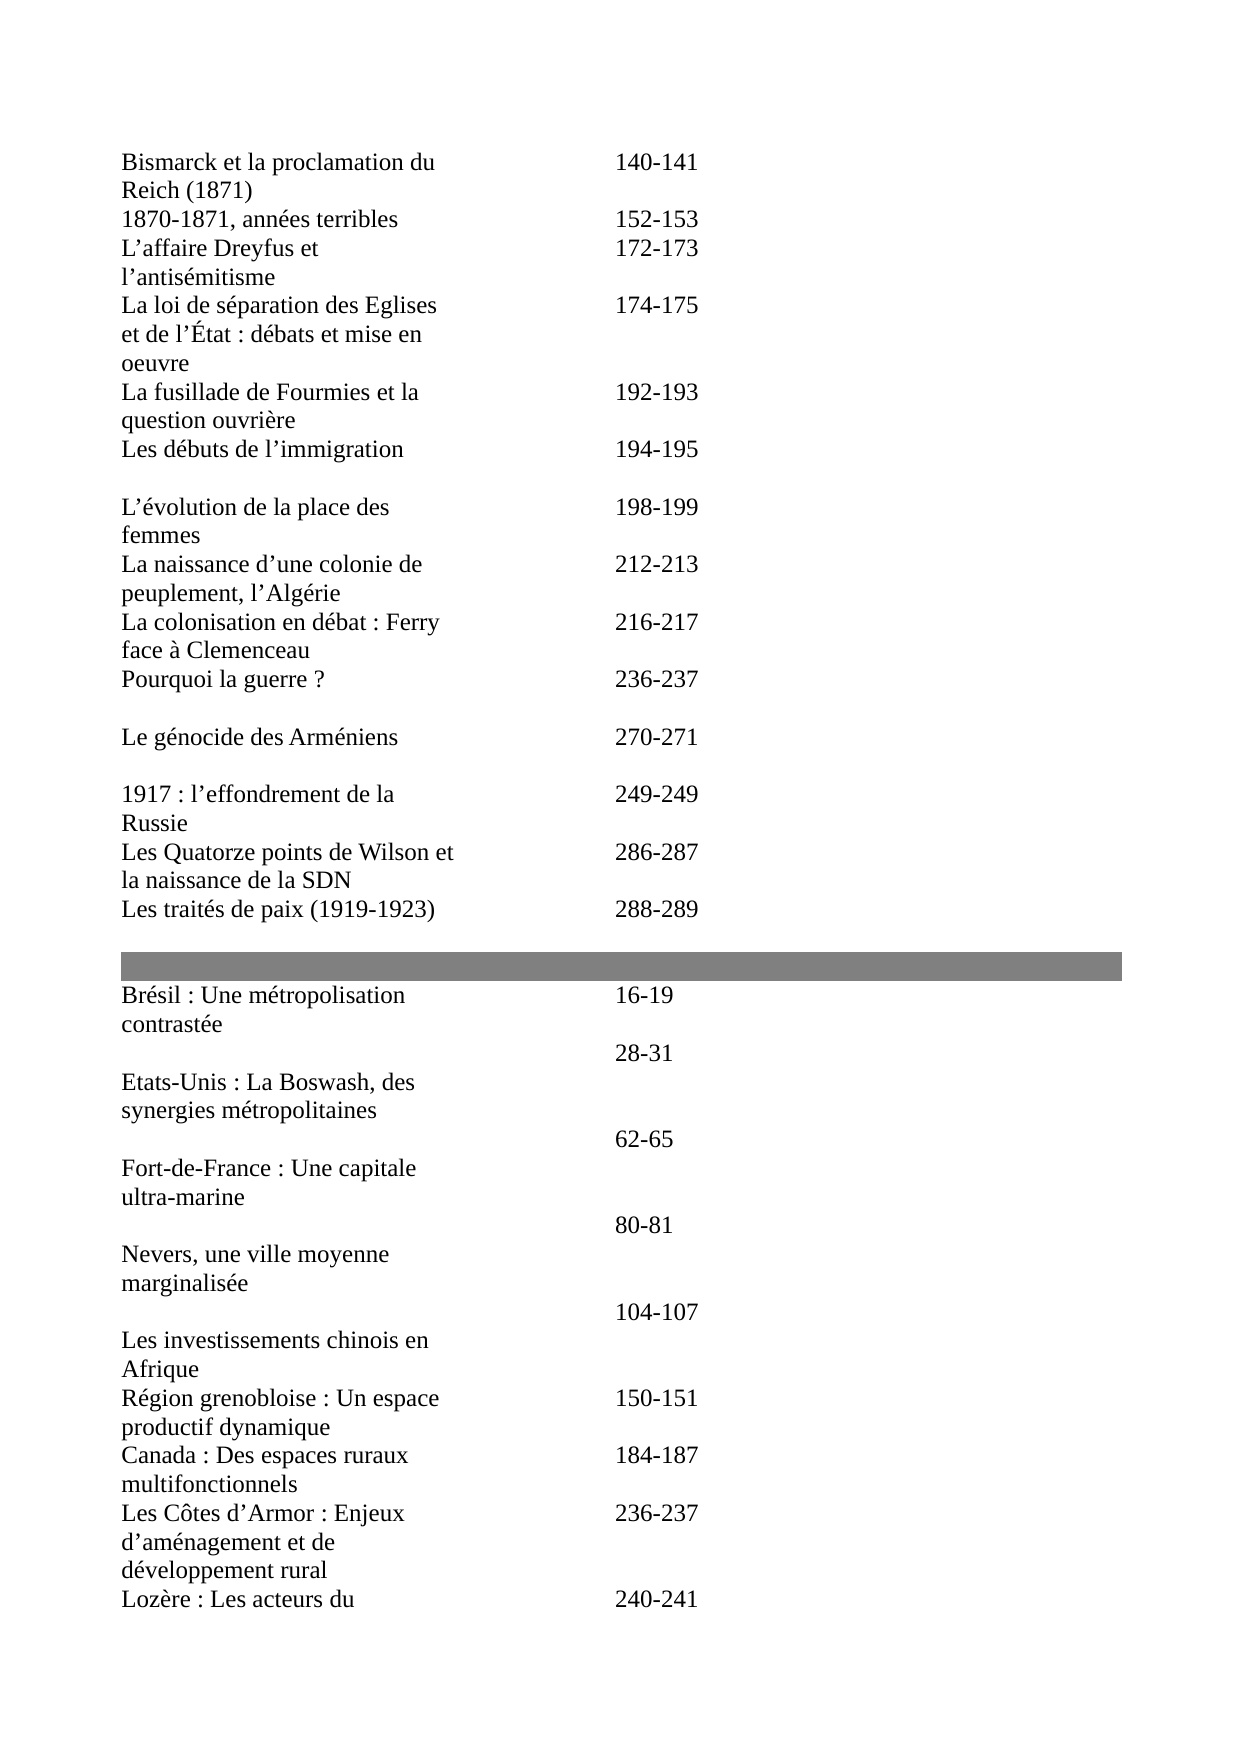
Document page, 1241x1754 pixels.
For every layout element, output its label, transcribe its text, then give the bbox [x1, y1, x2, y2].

table_cell [751, 779, 999, 837]
table_cell [751, 492, 999, 549]
table_cell [751, 1498, 999, 1584]
table_cell [999, 1441, 1122, 1498]
table_cell [751, 981, 999, 1038]
table_cell [461, 1584, 615, 1613]
table_cell [751, 1584, 999, 1613]
table_cell [999, 952, 1122, 981]
table_cell [461, 1211, 615, 1297]
table_cell [999, 377, 1122, 434]
table_cell [461, 722, 615, 779]
table_cell [999, 434, 1122, 492]
table_cell [999, 291, 1122, 377]
table_cell [121, 952, 461, 981]
table_cell [461, 607, 615, 664]
table_cell [751, 549, 999, 607]
table_cell [999, 607, 1122, 664]
table_cell [751, 204, 999, 233]
table_cell [999, 549, 1122, 607]
table_cell Les débuts de l’immigration [121, 434, 461, 492]
table_cell [751, 1441, 999, 1498]
table_cell [751, 837, 999, 894]
table_cell La colonisation en débat : Ferry face à Clemenceau [121, 607, 461, 664]
table_cell Le génocide des Arméniens [121, 722, 461, 779]
table_cell La fusillade de Fourmies et la question ouvrière [121, 377, 461, 434]
table_cell [751, 118, 999, 204]
table_cell 172-173 [615, 233, 751, 291]
table_cell [461, 664, 615, 722]
table_cell [751, 233, 999, 291]
table_cell 152-153 [615, 204, 751, 233]
table_cell 174-175 [615, 291, 751, 377]
table_cell [999, 1211, 1122, 1297]
table_cell [461, 1038, 615, 1124]
table_cell [751, 291, 999, 377]
table_cell [751, 1038, 999, 1124]
table_cell [461, 291, 615, 377]
table_cell 104-107 [615, 1297, 751, 1383]
table_cell Fort-de-France : Une capitale ultra-marine [121, 1124, 461, 1211]
table_cell [999, 1297, 1122, 1383]
table_cell [461, 981, 615, 1038]
table_cell [751, 894, 999, 952]
table_cell Bismarck et la proclamation du Reich (1871) [121, 118, 461, 204]
table_cell [751, 377, 999, 434]
table_cell 80-81 [615, 1211, 751, 1297]
table_cell [461, 118, 615, 204]
table_cell [461, 1124, 615, 1211]
table_cell 216-217 [615, 607, 751, 664]
table_cell Les investissements chinois en Afrique [121, 1297, 461, 1383]
table_cell 194-195 [615, 434, 751, 492]
table_cell [999, 1498, 1122, 1584]
table_cell [461, 1441, 615, 1498]
table_cell Canada : Des espaces ruraux multifonctionnels [121, 1441, 461, 1498]
table_cell Les traités de paix (1919-1923) [121, 894, 461, 952]
table_cell [461, 204, 615, 233]
table_cell Pourquoi la guerre ? [121, 664, 461, 722]
table_cell 28-31 [615, 1038, 751, 1124]
table_cell [751, 1297, 999, 1383]
table_cell [999, 664, 1122, 722]
table_cell [461, 779, 615, 837]
table_cell 212-213 [615, 549, 751, 607]
table_cell [461, 434, 615, 492]
table_cell [751, 1211, 999, 1297]
table_cell 236-237 [615, 664, 751, 722]
table_cell 16-19 [615, 981, 751, 1038]
table_cell [999, 492, 1122, 549]
table_cell 240-241 [615, 1584, 751, 1613]
table_cell La loi de séparation des Eglises et de l’État : débats et mise en oeuvre [121, 291, 461, 377]
table_cell [999, 204, 1122, 233]
table_cell 140-141 [615, 118, 751, 204]
table_cell 150-151 [615, 1383, 751, 1441]
table_cell [751, 607, 999, 664]
table_cell Brésil : Une métropolisation contrastée [121, 981, 461, 1038]
table_cell 198-199 [615, 492, 751, 549]
table_cell [751, 952, 999, 981]
table_cell 1917 : l’effondrement de la Russie [121, 779, 461, 837]
table_cell [999, 779, 1122, 837]
table_cell 236-237 [615, 1498, 751, 1584]
table_cell [999, 837, 1122, 894]
table_cell [999, 1124, 1122, 1211]
table_cell L’affaire Dreyfus et l’antisémitisme [121, 233, 461, 291]
table_cell L’évolution de la place des femmes [121, 492, 461, 549]
table_cell [751, 1383, 999, 1441]
table_cell [999, 894, 1122, 952]
table_cell Région grenobloise : Un espace productif dynamique [121, 1383, 461, 1441]
table_cell 286-287 [615, 837, 751, 894]
table_cell 288-289 [615, 894, 751, 952]
table_cell 270-271 [615, 722, 751, 779]
table_cell [999, 981, 1122, 1038]
table_cell [999, 1038, 1122, 1124]
table_cell [999, 118, 1122, 204]
table_cell [461, 837, 615, 894]
table_cell Les Côtes d’Armor : Enjeux d’aménagement et de développement rural [121, 1498, 461, 1584]
table_cell [461, 1383, 615, 1441]
table_cell [461, 952, 615, 981]
table_cell [461, 233, 615, 291]
table_cell [999, 722, 1122, 779]
table_cell Les Quatorze points de Wilson et la naissance de la SDN [121, 837, 461, 894]
table_cell [461, 377, 615, 434]
table_cell [999, 1584, 1122, 1613]
table_cell 184-187 [615, 1441, 751, 1498]
table_cell Nevers, une ville moyenne marginalisée [121, 1211, 461, 1297]
table_cell [461, 549, 615, 607]
table_cell 249-249 [615, 779, 751, 837]
table_cell [461, 492, 615, 549]
table_cell Lozère : Les acteurs du [121, 1584, 461, 1613]
table_cell [751, 434, 999, 492]
table_cell [461, 1297, 615, 1383]
table_cell [615, 952, 751, 981]
table_cell Etats-Unis : La Boswash, des synergies métropolitaines [121, 1038, 461, 1124]
table_cell 192-193 [615, 377, 751, 434]
table_cell 1870-1871, années terribles [121, 204, 461, 233]
table_cell 62-65 [615, 1124, 751, 1211]
table_cell [999, 1383, 1122, 1441]
table_cell La naissance d’une colonie de peuplement, l’Algérie [121, 549, 461, 607]
table_cell [751, 1124, 999, 1211]
table_cell [461, 894, 615, 952]
table_cell [461, 1498, 615, 1584]
table_cell [751, 722, 999, 779]
table_cell [751, 664, 999, 722]
table_cell [999, 233, 1122, 291]
